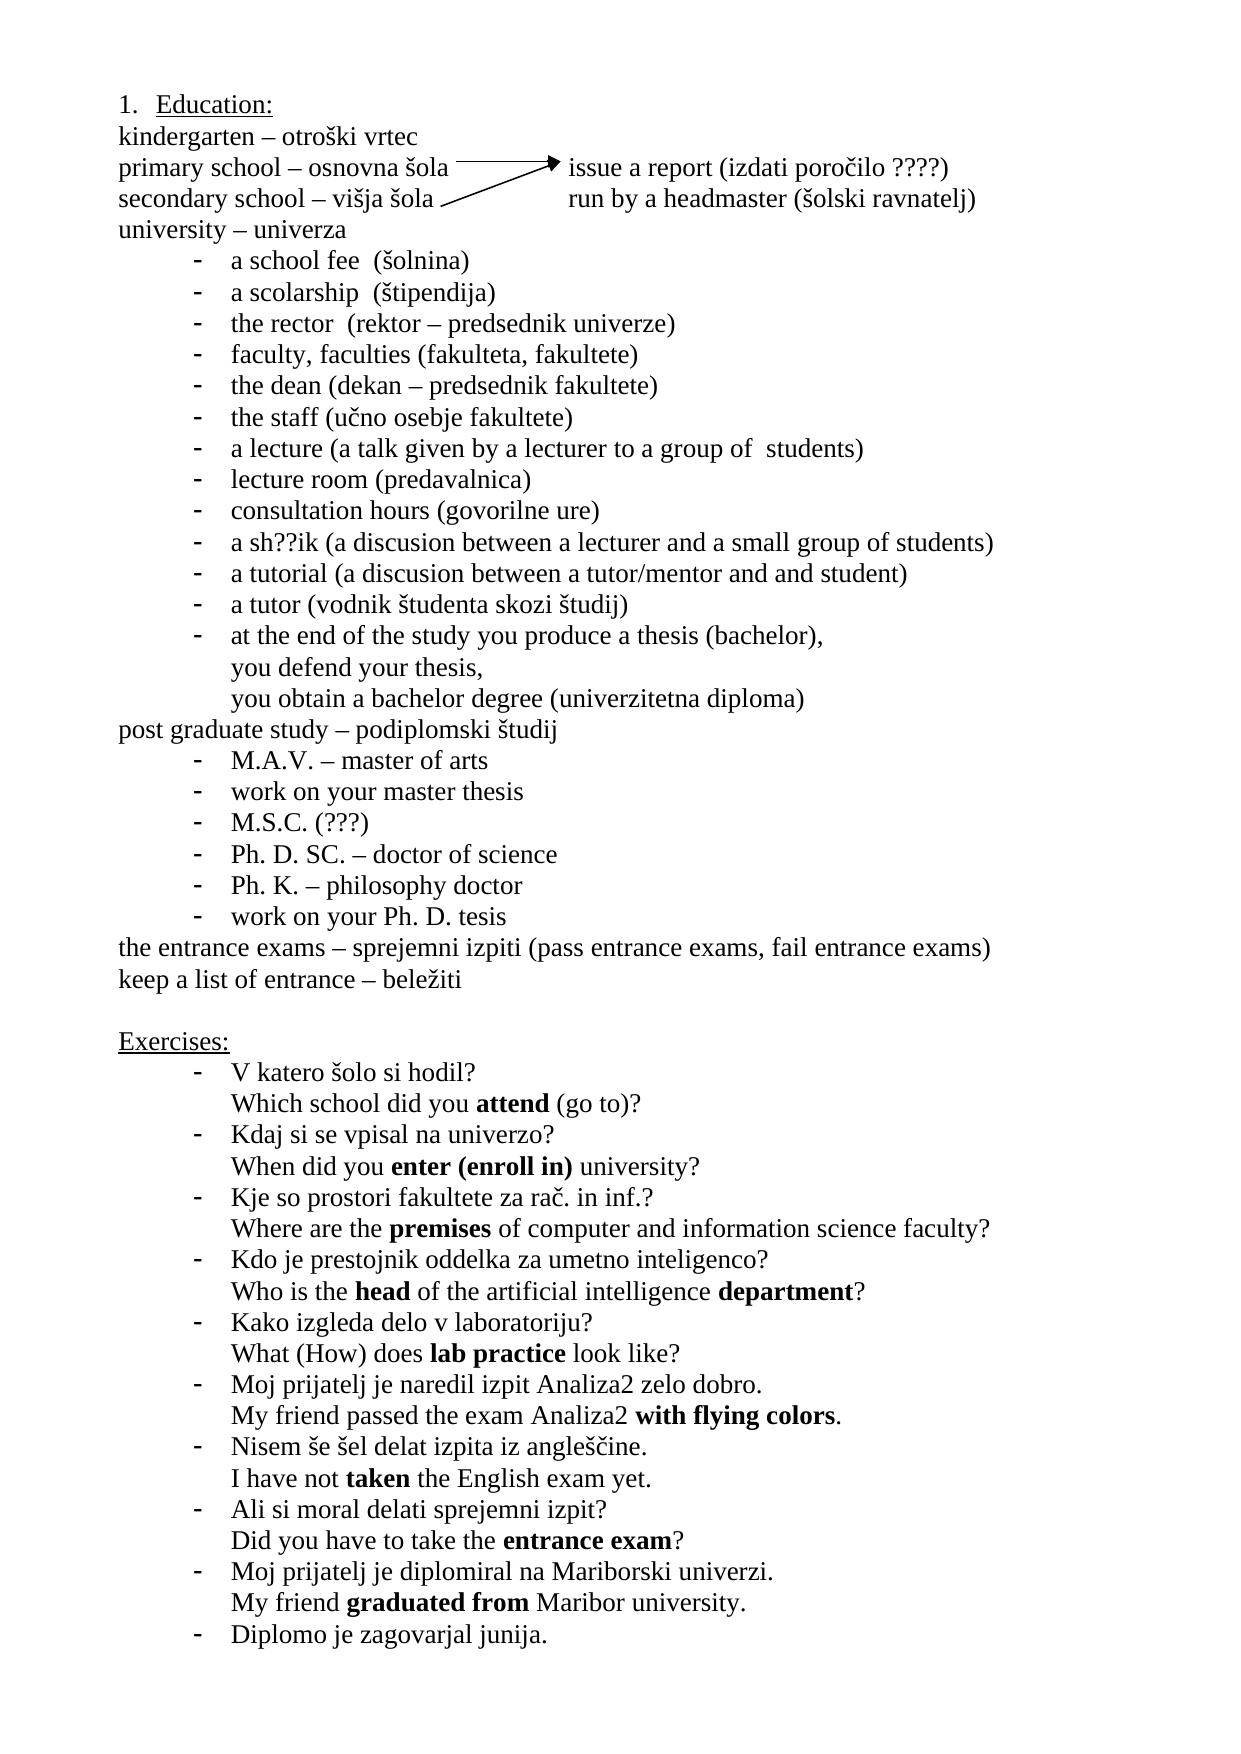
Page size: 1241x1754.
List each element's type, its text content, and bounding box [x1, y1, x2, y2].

list the rector (rektor – predsednik univerze) [193, 307, 1122, 338]
list the dean (dekan – predsednik fakultete) [193, 369, 1122, 401]
text My friend passed the exam Analiza2 with flying colors. [231, 1399, 1122, 1431]
list Kako izgleda delo v laboratoriju? [193, 1306, 1122, 1337]
text you obtain a bachelor degree (univerzitetna diploma) [231, 682, 1122, 713]
list M.A.V. – master of arts [193, 744, 1122, 775]
text Where are the premises of computer and information science faculty? [231, 1212, 1122, 1243]
text When did you enter (enroll in) university? [231, 1150, 1122, 1181]
list Moj prijatelj je diplomiral na Mariborski univerzi. [193, 1555, 1122, 1587]
text primary school – osnovna šola issue a report (izdati poročilo ????) [118, 151, 1122, 182]
list Diplomo je zagovarjal junija. [193, 1618, 1122, 1649]
list lecture room (predavalnica) [193, 463, 1122, 494]
list a scolarship (štipendija) [193, 276, 1122, 307]
text Did you have to take the entrance exam? [231, 1524, 1122, 1555]
list Moj prijatelj je naredil izpit Analiza2 zelo dobro. [193, 1368, 1122, 1399]
list Kje so prostori fakultete za rač. in inf.? [193, 1181, 1122, 1212]
list V katero šolo si hodil? [193, 1056, 1122, 1087]
list Ph. D. SC. – doctor of science [193, 838, 1122, 869]
list Ph. K. – philosophy doctor [193, 869, 1122, 900]
list a sh??ik (a discusion between a lecturer and a small group of students) [193, 526, 1122, 557]
text secondary school – višja šola run by a headmaster (šolski ravnatelj) [118, 182, 1122, 213]
text kindergarten – otroški vrtec [118, 120, 1122, 151]
list faculty, faculties (fakulteta, fakultete) [193, 338, 1122, 369]
list work on your Ph. D. tesis [193, 900, 1122, 932]
text Exercises: [118, 1025, 1122, 1056]
list Ali si moral delati sprejemni izpit? [193, 1493, 1122, 1524]
list Education: [118, 89, 1122, 120]
list a lecture (a talk given by a lecturer to a group of students) [193, 432, 1122, 463]
list Kdo je prestojnik oddelka za umetno inteligenco? [193, 1243, 1122, 1274]
list work on your master thesis [193, 775, 1122, 807]
text post graduate study – podiplomski študij [118, 713, 1122, 744]
list Kdaj si se vpisal na univerzo? [193, 1118, 1122, 1150]
list a school fee (šolnina) [193, 244, 1122, 276]
text you defend your thesis, [231, 651, 1122, 682]
text the entrance exams – sprejemni izpiti (pass entrance exams, fail entrance exams) [118, 932, 1122, 963]
list M.S.C. (???) [193, 807, 1122, 838]
text Who is the head of the artificial intelligence department? [231, 1274, 1122, 1306]
text university – univerza [118, 213, 1122, 244]
text keep a list of entrance – beležiti [118, 963, 1122, 994]
text I have not taken the English exam yet. [231, 1462, 1122, 1493]
list consultation hours (govorilne ure) [193, 494, 1122, 526]
list the staff (učno osebje fakultete) [193, 401, 1122, 432]
text Which school did you attend (go to)? [231, 1087, 1122, 1118]
list Nisem še šel delat izpita iz angleščine. [193, 1431, 1122, 1462]
list a tutorial (a discusion between a tutor/mentor and and student) [193, 557, 1122, 588]
list a tutor (vodnik študenta skozi študij) [193, 588, 1122, 619]
text What (How) does lab practice look like? [231, 1337, 1122, 1368]
list at the end of the study you produce a thesis (bachelor), [193, 619, 1122, 651]
text My friend graduated from Maribor university. [231, 1587, 1122, 1618]
